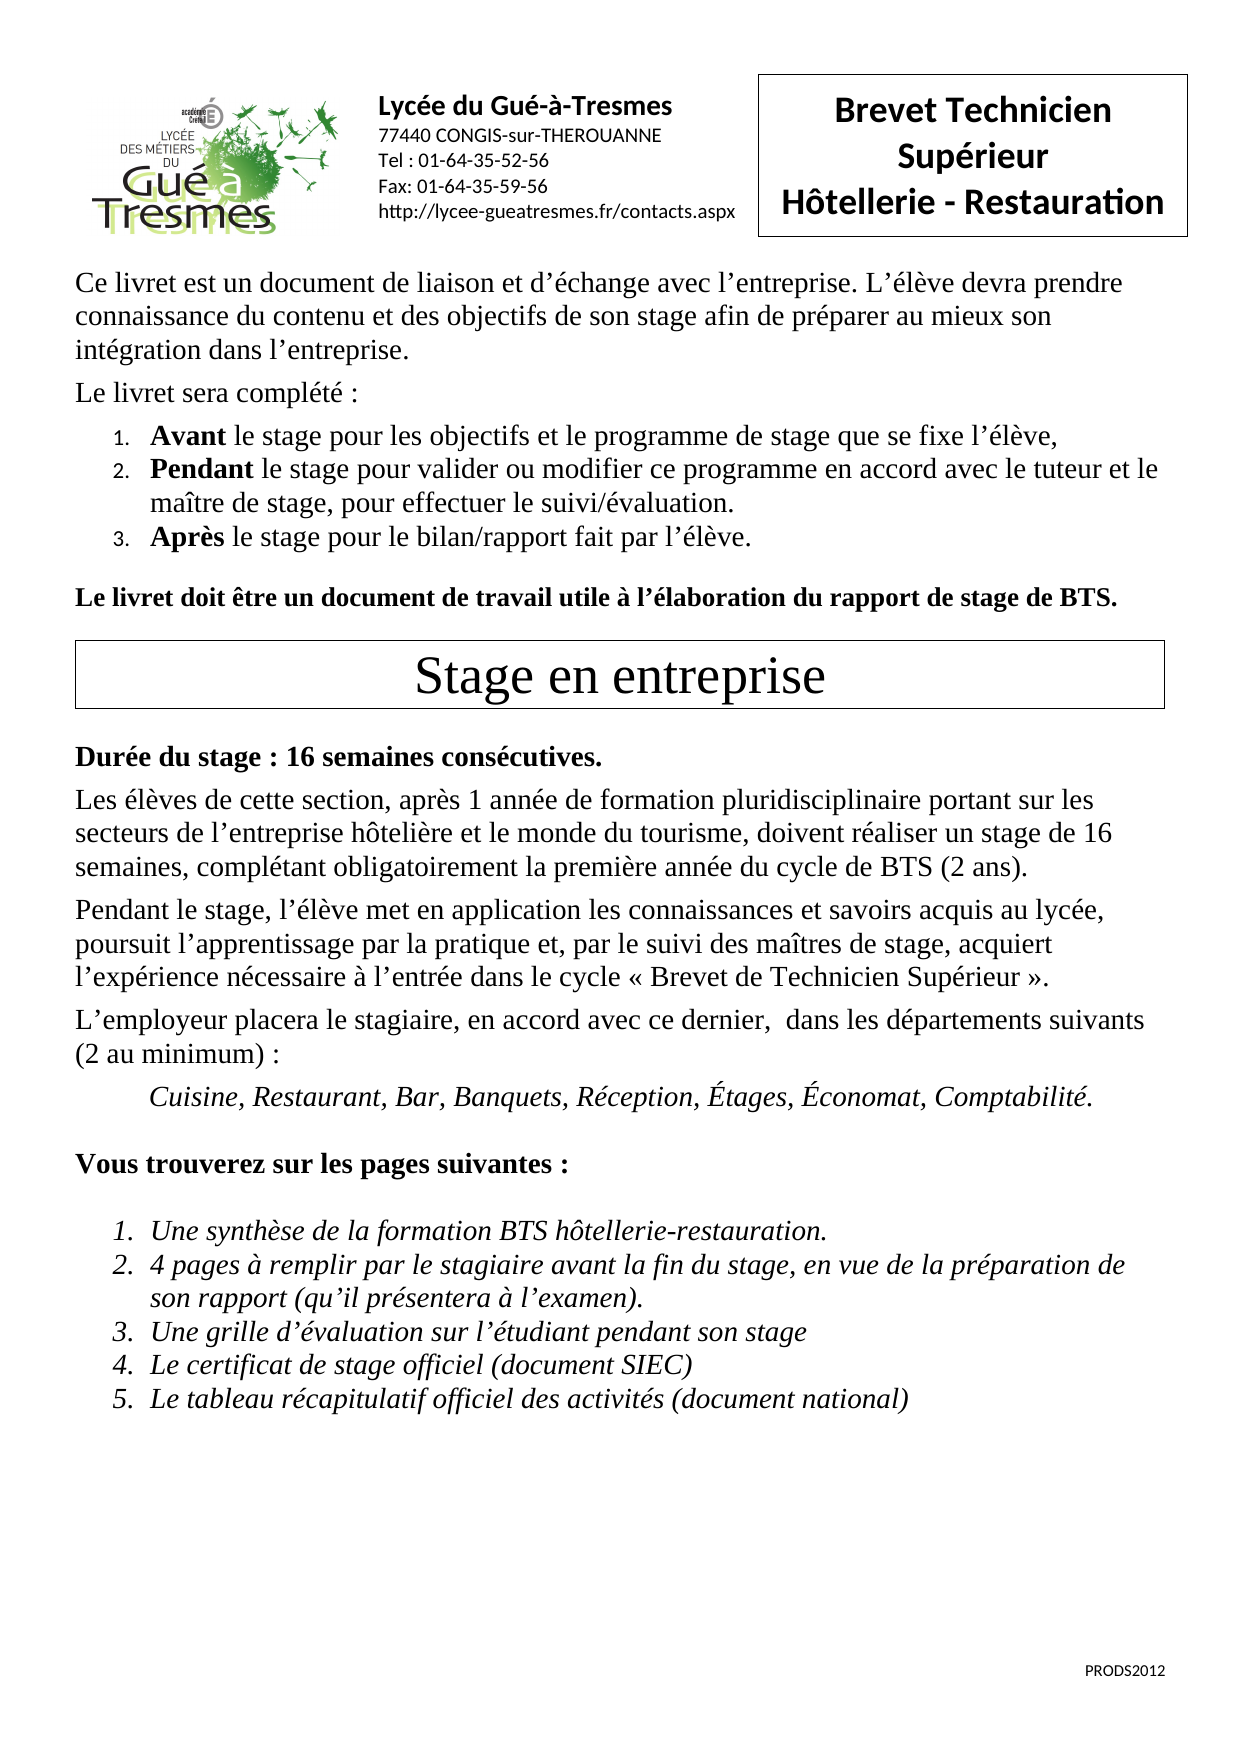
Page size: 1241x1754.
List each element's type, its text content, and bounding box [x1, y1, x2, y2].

list Après le stage pour le bilan/rapport fait par l’élève. [112, 519, 1165, 552]
list Pendant le stage pour valider ou modifier ce programme en accord avec le tuteur et le maître de stage, pour effectuer le suivi/évaluation. [112, 452, 1165, 519]
list Avant le stage pour les objectifs et le programme de stage que se fixe l’élève, [112, 418, 1165, 452]
text Le livret doit être un document de travail utile à l’élaboration du rapport de stage de BTS. [75, 581, 1165, 612]
list Le tableau récapitulatif officiel des activités (document national) [112, 1381, 1165, 1414]
text Cuisine, Restaurant, Bar, Banquets, Réception, Étages, Économat, Comptabilité. [75, 1079, 1165, 1113]
list Une synthèse de la formation BTS hôtellerie-restauration. [112, 1213, 1165, 1247]
list Le certificat de stage officiel (document SIEC) [112, 1347, 1165, 1381]
text Durée du stage : 16 semaines consécutives. [75, 739, 1165, 772]
text Stage en entreprise [76, 641, 1164, 708]
text Les élèves de cette section, après 1 année de formation pluridisciplinaire portant sur les secteurs de l’entreprise hôtelière et le monde du tourisme, doivent réaliser un stage de 16 semaines, complétant obligatoirement la première année du cycle de BTS (2 ans). [75, 782, 1165, 883]
text Pendant le stage, l’élève met en application les connaissances et savoirs acquis au lycée, poursuit l’apprentissage par la pratique et, par le suivi des maîtres de stage, acquiert l’expérience nécessaire à l’entrée dans le cycle « Brevet de Technicien Supérieur ». [75, 892, 1165, 993]
text Ce livret est un document de liaison et d’échange avec l’entreprise. L’élève devra prendre connaissance du contenu et des objectifs de son stage afin de préparer au mieux son intégration dans l’entreprise. [75, 265, 1165, 365]
list 4 pages à remplir par le stagiaire avant la fin du stage, en vue de la préparation de son rapport (qu’il présentera à l’examen). [112, 1247, 1165, 1314]
text Vous trouverez sur les pages suivantes : [75, 1146, 1165, 1180]
text Le livret sera complété : [75, 375, 1165, 408]
text L’employeur placera le stagiaire, en accord avec ce dernier, dans les départements suivants (2 au minimum) : [75, 1002, 1165, 1069]
list Une grille d’évaluation sur l’étudiant pendant son stage [112, 1314, 1165, 1347]
picture [86, 97, 340, 236]
